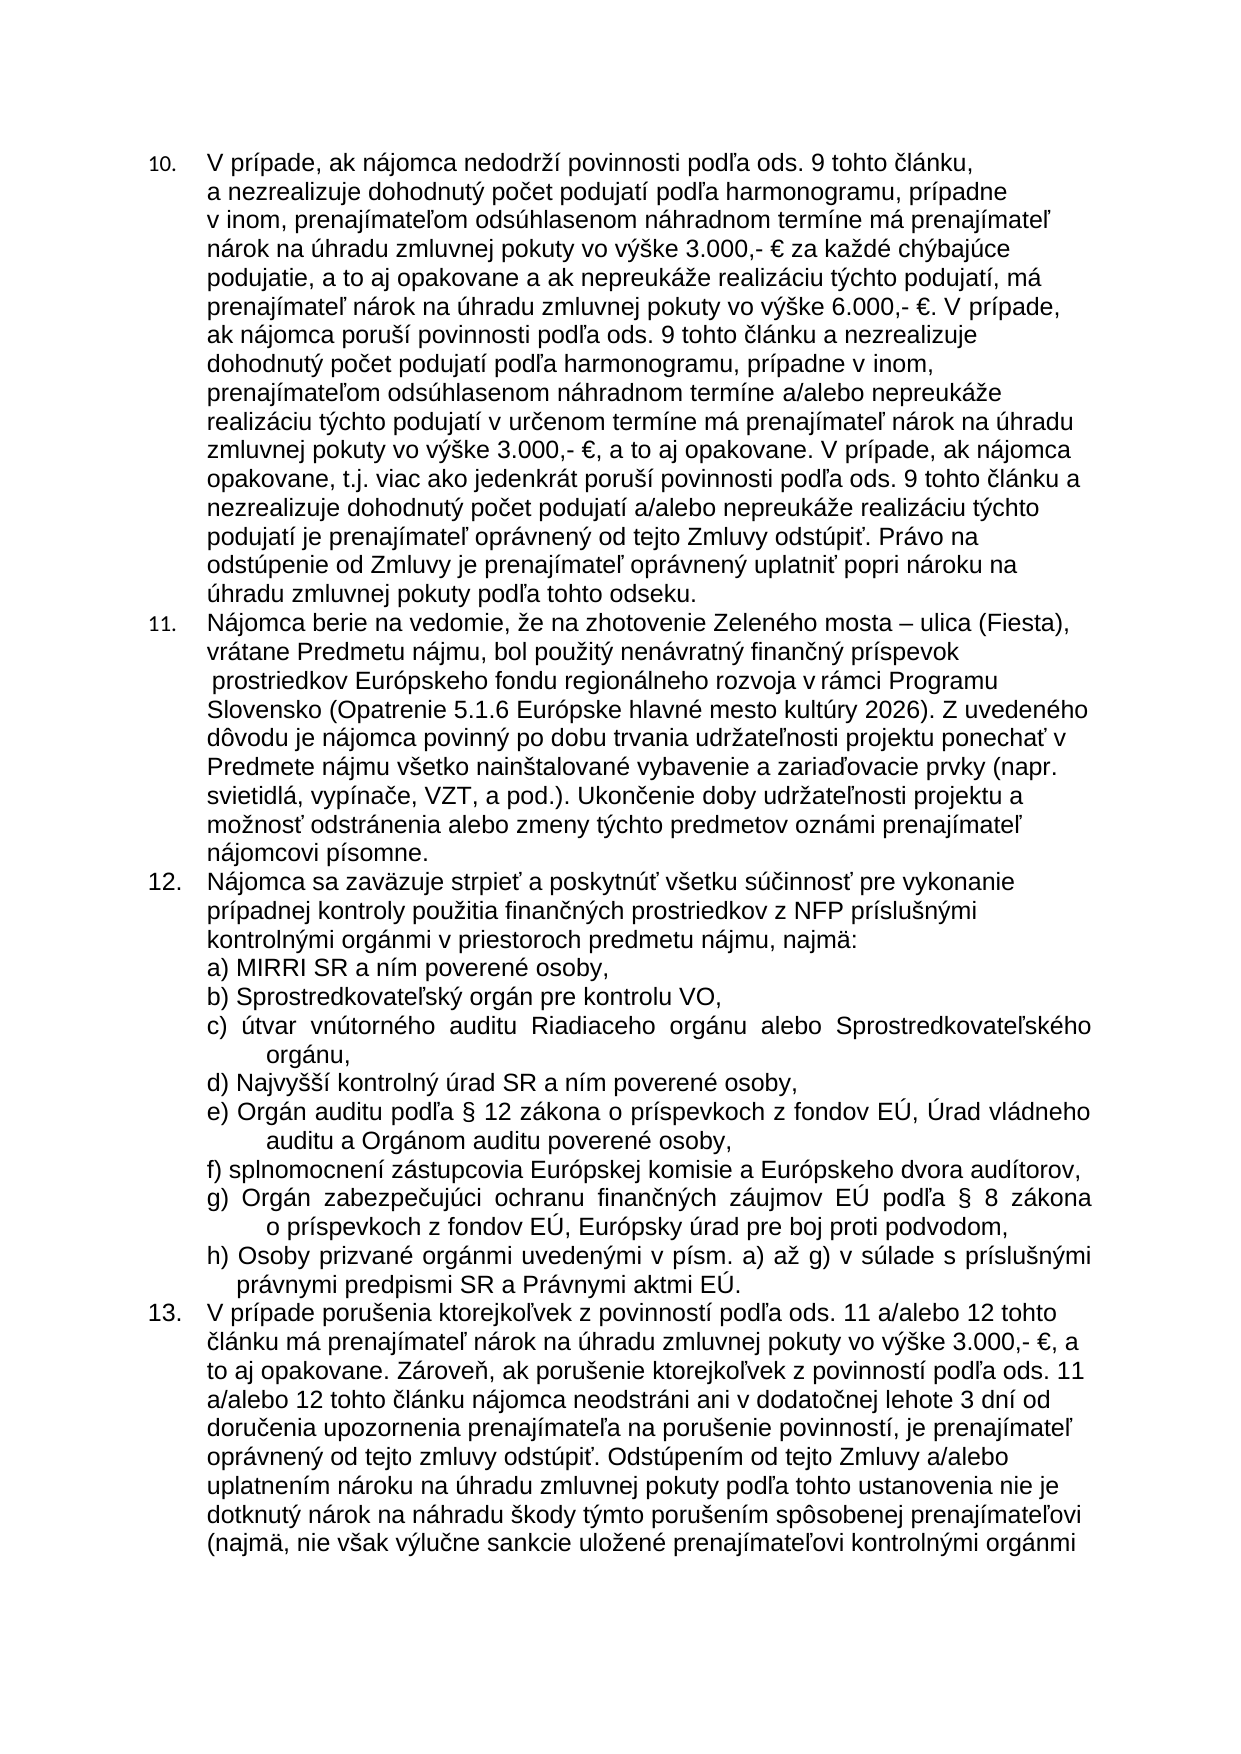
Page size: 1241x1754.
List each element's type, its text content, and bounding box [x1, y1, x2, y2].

text e) Orgán auditu podľa § 12 zákona o príspevkoch z fondov EÚ, Úrad vládneho auditu a Orgánom auditu poverené osoby, [207, 1097, 1093, 1155]
text a) MIRRI SR a ním poverené osoby, [207, 953, 1093, 982]
text d) Najvyšší kontrolný úrad SR a ním poverené osoby, [207, 1068, 1093, 1097]
text b) Sprostredkovateľský orgán pre kontrolu VO, [207, 982, 1093, 1011]
text h) Osoby prizvané orgánmi uvedenými v písm. a) až g) v súlade s príslušnými právnymi predpismi SR a Právnymi aktmi EÚ. [207, 1241, 1093, 1298]
list Nájomca sa zaväzuje strpieť a poskytnúť všetku súčinnosť pre vykonanie prípadnej kontroly použitia finančných prostriedkov z NFP príslušnými kontrolnými orgánmi v priestoroch predmetu nájmu, najmä: [148, 867, 1093, 953]
list V prípade, ak nájomca nedodrží povinnosti podľa ods. 9 tohto článku, a nezrealizuje dohodnutý počet podujatí podľa harmonogramu, prípadne v inom, prenajímateľom odsúhlasenom náhradnom termíne má prenajímateľ nárok na úhradu zmluvnej pokuty vo výške 3.000,- € za každé chýbajúce podujatie, a to aj opakovane a ak nepreukáže realizáciu týchto podujatí, má prenajímateľ nárok na úhradu zmluvnej pokuty vo výške 6.000,- €. V prípade, ak nájomca poruší povinnosti podľa ods. 9 tohto článku a nezrealizuje dohodnutý počet podujatí podľa harmonogramu, prípadne v inom, prenajímateľom odsúhlasenom náhradnom termíne a/alebo nepreukáže realizáciu týchto podujatí v určenom termíne má prenajímateľ nárok na úhradu zmluvnej pokuty vo výške 3.000,- €, a to aj opakovane. V prípade, ak nájomca opakovane, t.j. viac ako jedenkrát poruší povinnosti podľa ods. 9 tohto článku a nezrealizuje dohodnutý počet podujatí a/alebo nepreukáže realizáciu týchto podujatí je prenajímateľ oprávnený od tejto Zmluvy odstúpiť. Právo na odstúpenie od Zmluvy je prenajímateľ oprávnený uplatniť popri nároku na úhradu zmluvnej pokuty podľa tohto odseku. [148, 148, 1093, 608]
list Nájomca berie na vedomie, že na zhotovenie Zeleného mosta – ulica (Fiesta), vrátane Predmetu nájmu, bol použitý nenávratný finančný príspevok prostriedkov Európskeho fondu regionálneho rozvoja v rámci Programu Slovensko (Opatrenie 5.1.6 Európske hlavné mesto kultúry 2026). Z uvedeného dôvodu je nájomca povinný po dobu trvania udržateľnosti projektu ponechať v Predmete nájmu všetko nainštalované vybavenie a zariaďovacie prvky (napr. svietidlá, vypínače, VZT, a pod.). Ukončenie doby udržateľnosti projektu a možnosť odstránenia alebo zmeny týchto predmetov oznámi prenajímateľ nájomcovi písomne. [148, 608, 1093, 867]
list V prípade porušenia ktorejkoľvek z povinností podľa ods. 11 a/alebo 12 tohto článku má prenajímateľ nárok na úhradu zmluvnej pokuty vo výške 3.000,- €, a to aj opakovane. Zároveň, ak porušenie ktorejkoľvek z povinností podľa ods. 11 a/alebo 12 tohto článku nájomca neodstráni ani v dodatočnej lehote 3 dní od doručenia upozornenia prenajímateľa na porušenie povinností, je prenajímateľ oprávnený od tejto zmluvy odstúpiť. Odstúpením od tejto Zmluvy a/alebo uplatnením nároku na úhradu zmluvnej pokuty podľa tohto ustanovenia nie je dotknutý nárok na náhradu škody týmto porušením spôsobenej prenajímateľovi (najmä, nie však výlučne sankcie uložené prenajímateľovi kontrolnými orgánmi [148, 1298, 1093, 1557]
text g) Orgán zabezpečujúci ochranu finančných záujmov EÚ podľa § 8 zákona o príspevkoch z fondov EÚ, Európsky úrad pre boj proti podvodom, [207, 1183, 1093, 1241]
text f) splnomocnení zástupcovia Európskej komisie a Európskeho dvora audítorov, [207, 1155, 1093, 1183]
text c) útvar vnútorného auditu Riadiaceho orgánu alebo Sprostredkovateľského orgánu, [207, 1011, 1093, 1068]
